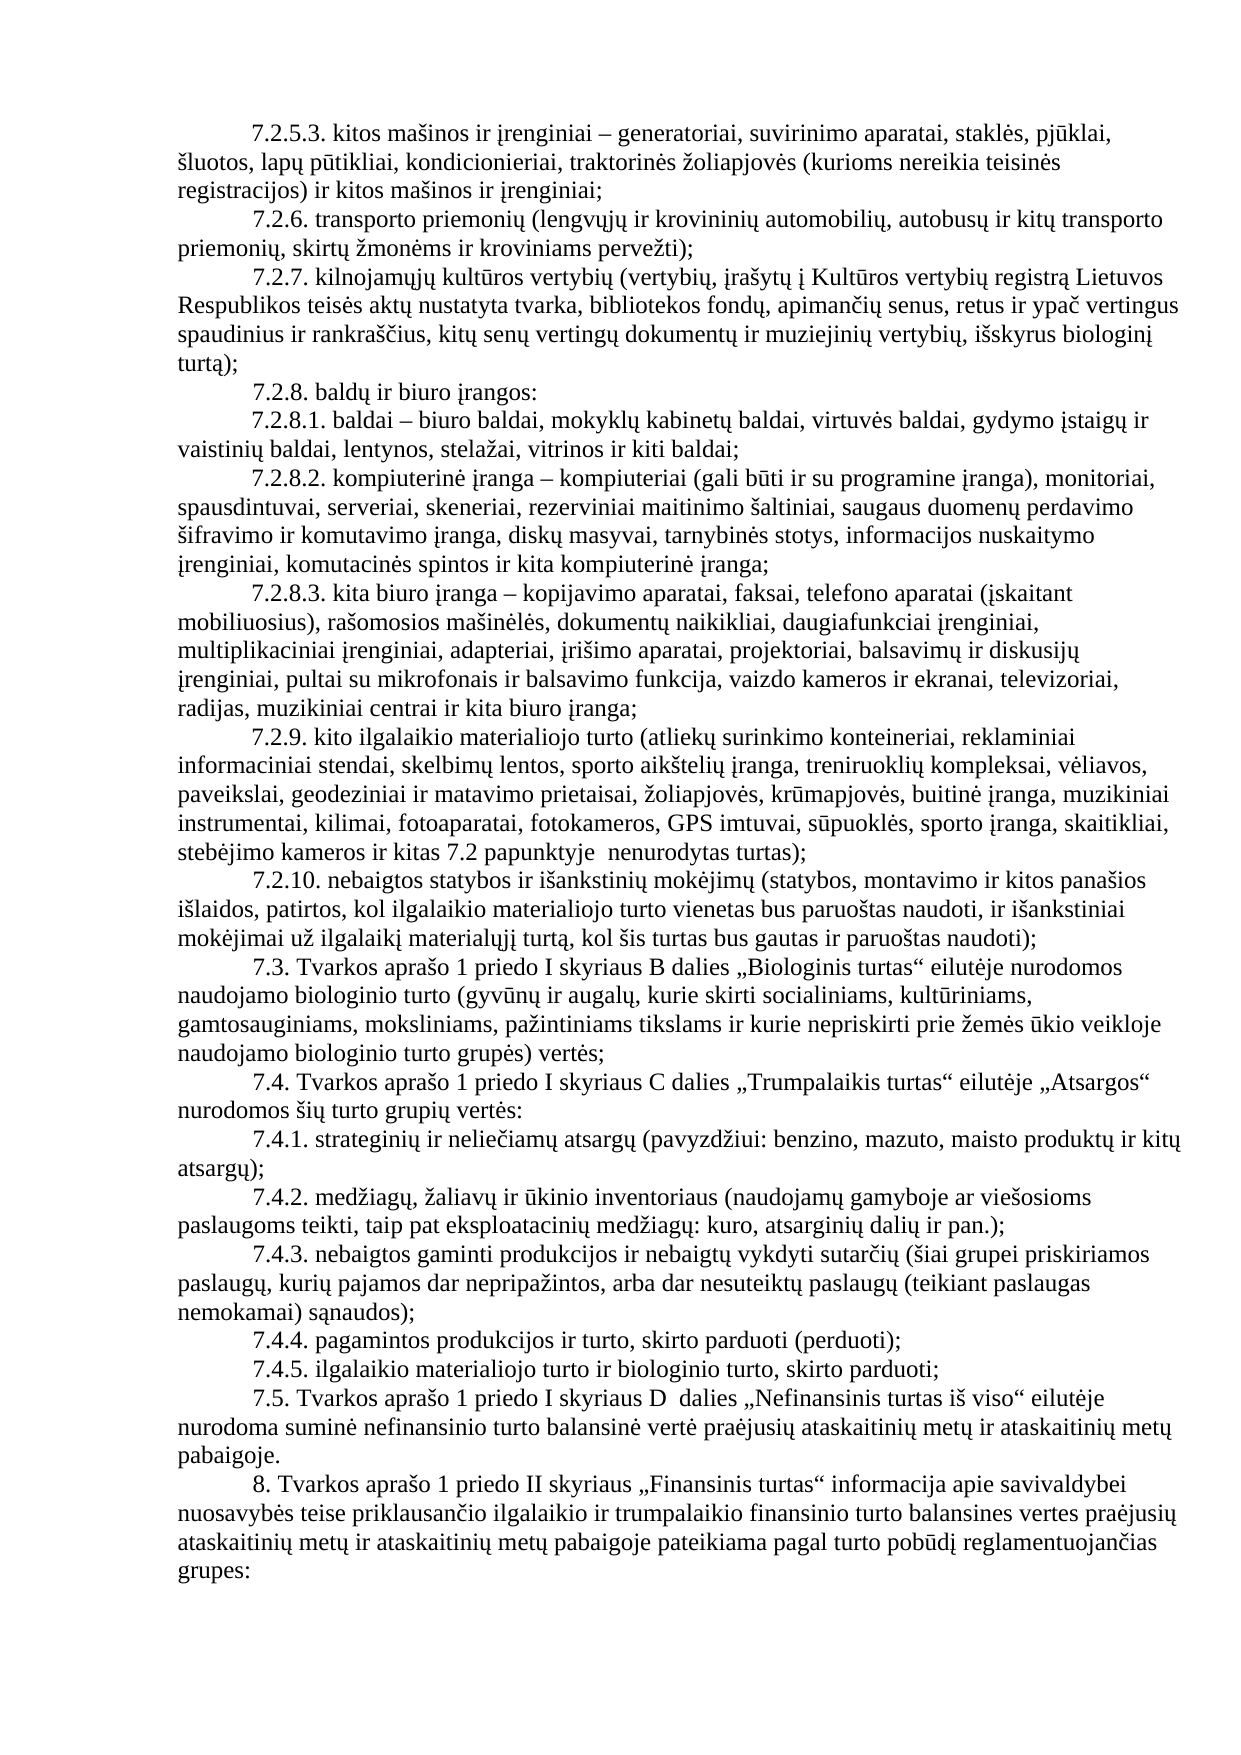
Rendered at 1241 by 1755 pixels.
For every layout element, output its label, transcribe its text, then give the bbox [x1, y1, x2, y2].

text 7.5. Tvarkos aprašo 1 priedo I skyriaus D dalies „Nefinansinis turtas iš viso“ eilutėje nurodoma suminė nefinansinio turto balansinė vertė praėjusių ataskaitinių metų ir ataskaitinių metų pabaigoje. [177, 1383, 1181, 1469]
text 7.4.1. strateginių ir neliečiamų atsargų (pavyzdžiui: benzino, mazuto, maisto produktų ir kitų atsargų); [177, 1124, 1181, 1182]
text 7.4.2. medžiagų, žaliavų ir ūkinio inventoriaus (naudojamų gamyboje ar viešosioms paslaugoms teikti, taip pat eksploatacinių medžiagų: kuro, atsarginių dalių ir pan.); [177, 1182, 1181, 1239]
text 7.2.8.3. kita biuro įranga – kopijavimo aparatai, faksai, telefono aparatai (įskaitant mobiliuosius), rašomosios mašinėlės, dokumentų naikikliai, daugiafunkciai įrenginiai, multiplikaciniai įrenginiai, adapteriai, įrišimo aparatai, projektoriai, balsavimų ir diskusijų įrenginiai, pultai su mikrofonais ir balsavimo funkcija, vaizdo kameros ir ekranai, televizoriai, radijas, muzikiniai centrai ir kita biuro įranga; [177, 578, 1181, 722]
text 7.2.8.2. kompiuterinė įranga – kompiuteriai (gali būti ir su programine įranga), monitoriai, spausdintuvai, serveriai, skeneriai, rezerviniai maitinimo šaltiniai, saugaus duomenų perdavimo šifravimo ir komutavimo įranga, diskų masyvai, tarnybinės stotys, informacijos nuskaitymo įrenginiai, komutacinės spintos ir kita kompiuterinė įranga; [177, 463, 1181, 578]
text 7.2.8. baldų ir biuro įrangos: [177, 377, 1181, 406]
text 7.3. Tvarkos aprašo 1 priedo I skyriaus B dalies „Biologinis turtas“ eilutėje nurodomos naudojamo biologinio turto (gyvūnų ir augalų, kurie skirti socialiniams, kultūriniams, gamtosauginiams, moksliniams, pažintiniams tikslams ir kurie nepriskirti prie žemės ūkio veikloje naudojamo biologinio turto grupės) vertės; [177, 952, 1181, 1067]
text 7.4. Tvarkos aprašo 1 priedo I skyriaus C dalies „Trumpalaikis turtas“ eilutėje „Atsargos“ nurodomos šių turto grupių vertės: [177, 1067, 1181, 1124]
text 7.4.4. pagamintos produkcijos ir turto, skirto parduoti (perduoti); [177, 1326, 1181, 1354]
text 7.2.9. kito ilgalaikio materialiojo turto (atliekų surinkimo konteineriai, reklaminiai informaciniai stendai, skelbimų lentos, sporto aikštelių įranga, treniruoklių kompleksai, vėliavos, paveikslai, geodeziniai ir matavimo prietaisai, žoliapjovės, krūmapjovės, buitinė įranga, muzikiniai instrumentai, kilimai, fotoaparatai, fotokameros, GPS imtuvai, sūpuoklės, sporto įranga, skaitikliai, stebėjimo kameros ir kitas 7.2 papunktyje nenurodytas turtas); [177, 722, 1181, 866]
text 7.4.5. ilgalaikio materialiojo turto ir biologinio turto, skirto parduoti; [177, 1354, 1181, 1383]
text 7.2.7. kilnojamųjų kultūros vertybių (vertybių, įrašytų į Kultūros vertybių registrą Lietuvos Respublikos teisės aktų nustatyta tvarka, bibliotekos fondų, apimančių senus, retus ir ypač vertingus spaudinius ir rankraščius, kitų senų vertingų dokumentų ir muziejinių vertybių, išskyrus biologinį turtą); [177, 262, 1181, 377]
text 7.2.5.3. kitos mašinos ir įrenginiai – generatoriai, suvirinimo aparatai, staklės, pjūklai, šluotos, lapų pūtikliai, kondicionieriai, traktorinės žoliapjovės (kurioms nereikia teisinės registracijos) ir kitos mašinos ir įrenginiai; [177, 118, 1181, 204]
text 7.2.8.1. baldai – biuro baldai, mokyklų kabinetų baldai, virtuvės baldai, gydymo įstaigų ir vaistinių baldai, lentynos, stelažai, vitrinos ir kiti baldai; [177, 406, 1181, 463]
text 7.4.3. nebaigtos gaminti produkcijos ir nebaigtų vykdyti sutarčių (šiai grupei priskiriamos paslaugų, kurių pajamos dar nepripažintos, arba dar nesuteiktų paslaugų (teikiant paslaugas nemokamai) sąnaudos); [177, 1239, 1181, 1326]
text 7.2.6. transporto priemonių (lengvųjų ir krovininių automobilių, autobusų ir kitų transporto priemonių, skirtų žmonėms ir kroviniams pervežti); [177, 204, 1181, 262]
text 7.2.10. nebaigtos statybos ir išankstinių mokėjimų (statybos, montavimo ir kitos panašios išlaidos, patirtos, kol ilgalaikio materialiojo turto vienetas bus paruoštas naudoti, ir išankstiniai mokėjimai už ilgalaikį materialųjį turtą, kol šis turtas bus gautas ir paruoštas naudoti); [177, 866, 1181, 952]
text 8. Tvarkos aprašo 1 priedo II skyriaus „Finansinis turtas“ informacija apie savivaldybei nuosavybės teise priklausančio ilgalaikio ir trumpalaikio finansinio turto balansines vertes praėjusių ataskaitinių metų ir ataskaitinių metų pabaigoje pateikiama pagal turto pobūdį reglamentuojančias grupes: [177, 1469, 1181, 1584]
